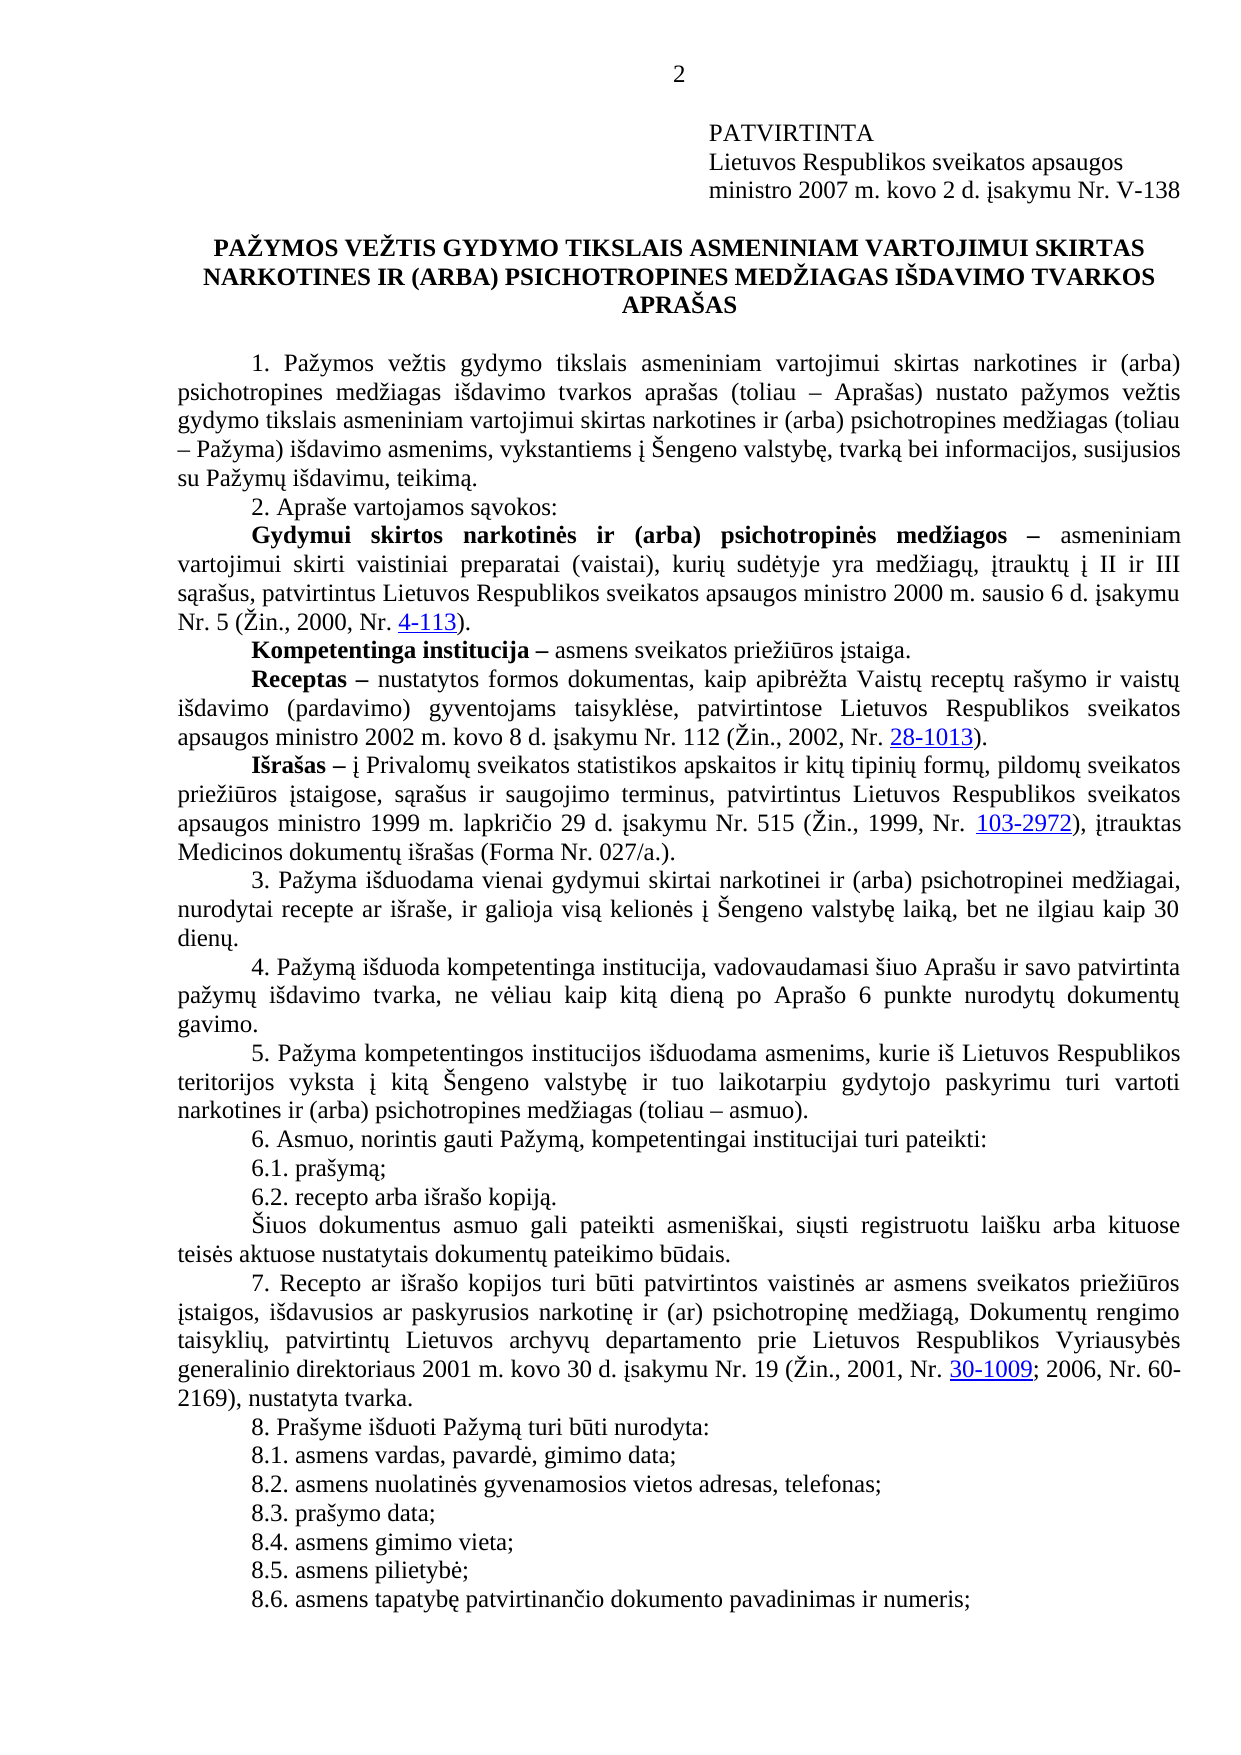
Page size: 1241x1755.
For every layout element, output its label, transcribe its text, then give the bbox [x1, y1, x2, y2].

text 8.5. asmens pilietybė; [177, 1556, 1181, 1584]
text 8.6. asmens tapatybę patvirtinančio dokumento pavadinimas ir numeris; [177, 1584, 1181, 1613]
text PATVIRTINTA [709, 118, 1181, 147]
text 6. Asmuo, norintis gauti Pažymą, kompetentingai institucijai turi pateikti: [177, 1124, 1181, 1153]
text 6.2. recepto arba išrašo kopiją. [177, 1182, 1181, 1211]
text Šiuos dokumentus asmuo gali pateikti asmeniškai, siųsti registruotu laišku arba kituose teisės aktuose nustatytais dokumentų pateikimo būdais. [177, 1211, 1181, 1268]
text 8.1. asmens vardas, pavardė, gimimo data; [177, 1441, 1181, 1469]
text Lietuvos Respublikos sveikatos apsaugos [177, 147, 1181, 176]
text Receptas – nustatytos formos dokumentas, kaip apibrėžta Vaistų receptų rašymo ir vaistų išdavimo (pardavimo) gyventojams taisyklėse, patvirtintose Lietuvos Respublikos sveikatos apsaugos ministro 2002 m. kovo 8 d. įsakymu Nr. 112 (Žin., 2002, Nr. 28-1013). [177, 664, 1181, 751]
text 6.1. prašymą; [177, 1153, 1181, 1182]
text Išrašas – į Privalomų sveikatos statistikos apskaitos ir kitų tipinių formų, pildomų sveikatos priežiūros įstaigose, sąrašus ir saugojimo terminus, patvirtintus Lietuvos Respublikos sveikatos apsaugos ministro 1999 m. lapkričio 29 d. įsakymu Nr. 515 (Žin., 1999, Nr. 103-2972), įtrauktas Medicinos dokumentų išrašas (Forma Nr. 027/a.). [177, 751, 1181, 866]
text Kompetentinga institucija – asmens sveikatos priežiūros įstaiga. [177, 636, 1181, 664]
text ministro 2007 m. kovo 2 d. įsakymu Nr. V-138 [177, 176, 1181, 204]
text 5. Pažyma kompetentingos institucijos išduodama asmenims, kurie iš Lietuvos Respublikos teritorijos vyksta į kitą Šengeno valstybę ir tuo laikotarpiu gydytojo paskyrimu turi vartoti narkotines ir (arba) psichotropines medžiagas (toliau – asmuo). [177, 1038, 1181, 1124]
text 3. Pažyma išduodama vienai gydymui skirtai narkotinei ir (arba) psichotropinei medžiagai, nurodytai recepte ar išraše, ir galioja visą kelionės į Šengeno valstybę laiką, bet ne ilgiau kaip 30 dienų. [177, 866, 1181, 952]
text 4. Pažymą išduoda kompetentinga institucija, vadovaudamasi šiuo Aprašu ir savo patvirtinta pažymų išdavimo tvarka, ne vėliau kaip kitą dieną po Aprašo 6 punkte nurodytų dokumentų gavimo. [177, 952, 1181, 1038]
text 8.3. prašymo data; [177, 1498, 1181, 1527]
text 7. Recepto ar išrašo kopijos turi būti patvirtintos vaistinės ar asmens sveikatos priežiūros įstaigos, išdavusios ar paskyrusios narkotinę ir (ar) psichotropinę medžiagą, Dokumentų rengimo taisyklių, patvirtintų Lietuvos archyvų departamento prie Lietuvos Respublikos Vyriausybės generalinio direktoriaus 2001 m. kovo 30 d. įsakymu Nr. 19 (Žin., 2001, Nr. 30-1009; 2006, Nr. 60-2169), nustatyta tvarka. [177, 1268, 1181, 1412]
text 8. Prašyme išduoti Pažymą turi būti nurodyta: [177, 1412, 1181, 1441]
text PAŽYMOS VEŽTIS GYDYMO TIKSLAIS ASMENINIAM VARTOJIMUI SKIRTAS NARKOTINES IR (ARBA) PSICHOTROPINES MEDŽIAGAS IŠDAVIMO TVARKOS APRAŠAS [177, 233, 1181, 319]
text 2. Apraše vartojamos sąvokos: [177, 492, 1181, 521]
text 8.4. asmens gimimo vieta; [177, 1527, 1181, 1556]
text 1. Pažymos vežtis gydymo tikslais asmeniniam vartojimui skirtas narkotines ir (arba) psichotropines medžiagas išdavimo tvarkos aprašas (toliau – Aprašas) nustato pažymos vežtis gydymo tikslais asmeniniam vartojimui skirtas narkotines ir (arba) psichotropines medžiagas (toliau – Pažyma) išdavimo asmenims, vykstantiems į Šengeno valstybę, tvarką bei informacijos, susijusios su Pažymų išdavimu, teikimą. [177, 348, 1181, 492]
text 8.2. asmens nuolatinės gyvenamosios vietos adresas, telefonas; [177, 1469, 1181, 1498]
text Gydymui skirtos narkotinės ir (arba) psichotropinės medžiagos – asmeniniam vartojimui skirti vaistiniai preparatai (vaistai), kurių sudėtyje yra medžiagų, įtrauktų į II ir III sąrašus, patvirtintus Lietuvos Respublikos sveikatos apsaugos ministro 2000 m. sausio 6 d. įsakymu Nr. 5 (Žin., 2000, Nr. 4-113). [177, 521, 1181, 636]
